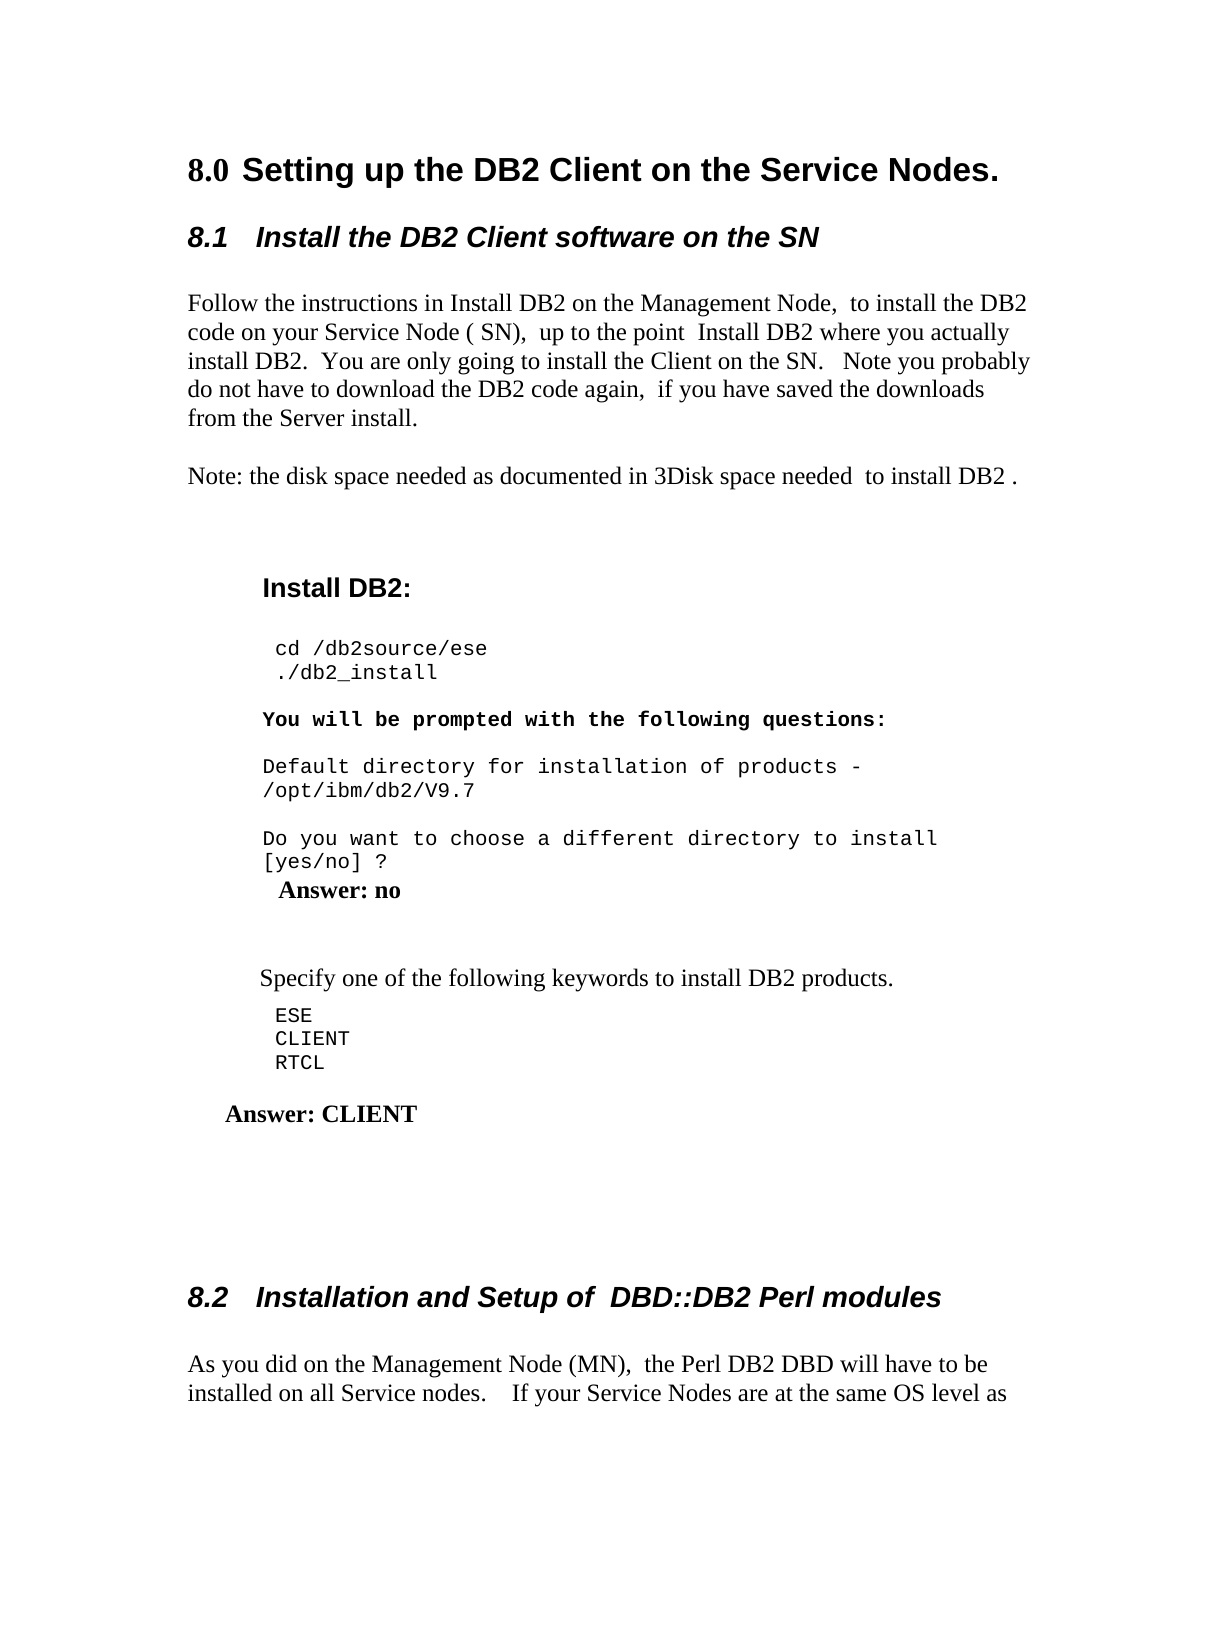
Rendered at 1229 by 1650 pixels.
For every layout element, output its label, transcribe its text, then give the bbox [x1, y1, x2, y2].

text Note: the disk space needed as documented in 3Disk space needed to install DB2 . [187, 461, 1041, 489]
subtitle Installation and Setup of DBD::DB2 Perl modules [187, 1280, 1041, 1314]
subtitle Install the DB2 Client software on the SN [187, 220, 1041, 253]
text You will be prompted with the following questions: [225, 709, 1041, 733]
list cd /db2source/ese [37, 638, 1041, 662]
text Answer: CLIENT [225, 1099, 1041, 1128]
subtitle Install DB2: [262, 572, 1041, 603]
list Default directory for installation of products - /opt/ibm/db2/V9.7 [187, 757, 1041, 804]
text As you did on the Management Node (MN), the Perl DB2 DBD will have to be installed on all Service nodes. If your Service Nodes are at the same OS level as [187, 1349, 1041, 1406]
text Specify one of the following keywords to install DB2 products. [187, 963, 1041, 992]
text Answer: no [187, 875, 1041, 903]
subtitle Setting up the DB2 Client on the Service Nodes. [187, 150, 1041, 188]
list ./db2_install [187, 662, 1041, 686]
text RTCL [225, 1052, 1041, 1076]
text Follow the instructions in Install DB2 on the Management Node, to install the DB2 code on your Service Node ( SN), up to the point Install DB2 where you actually install DB2. You are only going to install the Client on the SN. Note you probably do not have to download the DB2 code again, if you have saved the downloads from the Server install. [187, 288, 1041, 432]
text Do you want to choose a different directory to install [yes/no] ? [225, 827, 1041, 875]
text ESE [225, 1004, 1041, 1028]
text CLIENT [225, 1028, 1041, 1052]
